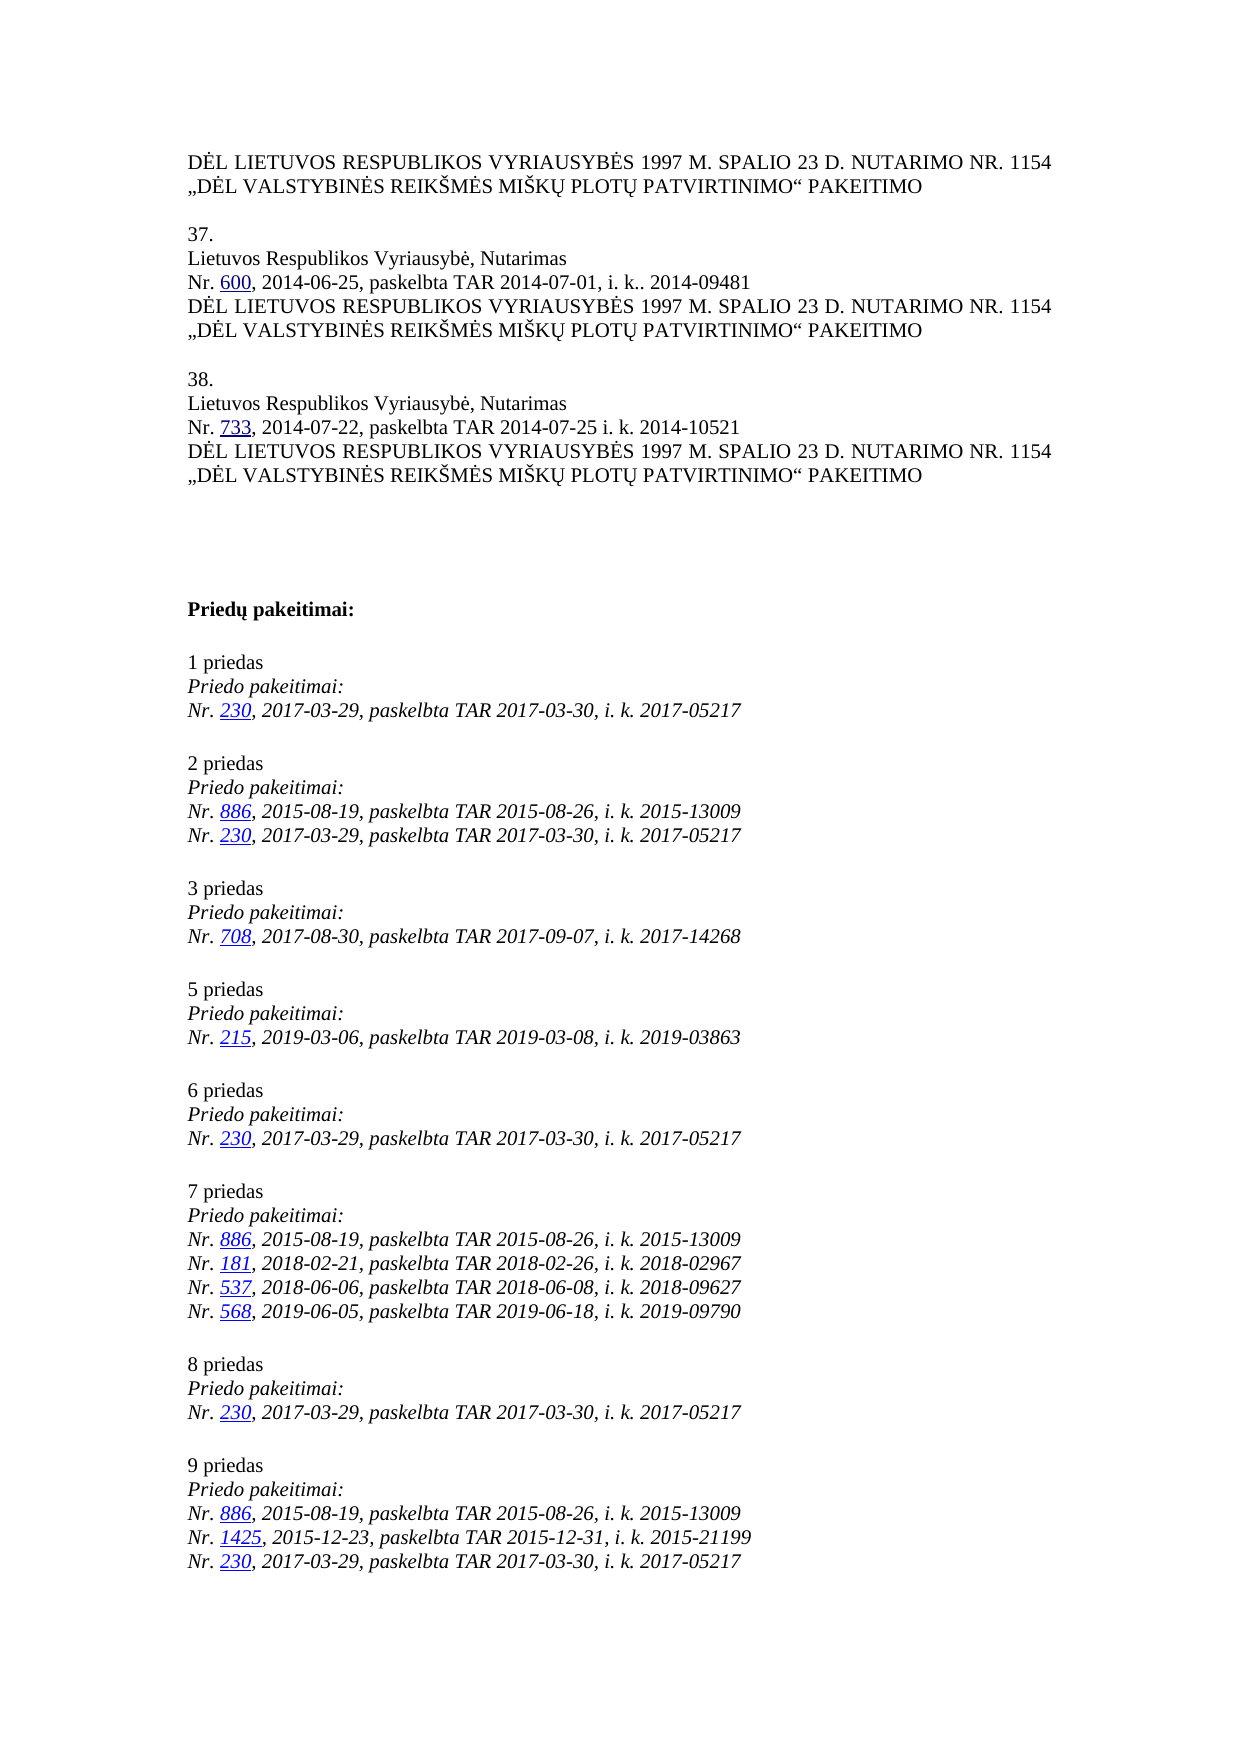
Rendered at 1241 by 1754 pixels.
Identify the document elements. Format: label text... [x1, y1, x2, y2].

text DĖL LIETUVOS RESPUBLIKOS VYRIAUSYBĖS 1997 M. SPALIO 23 D. NUTARIMO NR. 1154 „DĖL VALSTYBINĖS REIKŠMĖS MIŠKŲ PLOTŲ PATVIRTINIMO“ PAKEITIMO [187, 294, 1053, 342]
text DĖL LIETUVOS RESPUBLIKOS VYRIAUSYBĖS 1997 M. SPALIO 23 D. NUTARIMO NR. 1154 „DĖL VALSTYBINĖS REIKŠMĖS MIŠKŲ PLOTŲ PATVIRTINIMO“ PAKEITIMO [187, 439, 1053, 487]
text Nr. 733, 2014-07-22, paskelbta TAR 2014-07-25 i. k. 2014-10521 [187, 415, 1053, 439]
text Priedo pakeitimai: [187, 674, 1053, 698]
text Nr. 215, 2019-03-06, paskelbta TAR 2019-03-08, i. k. 2019-03863 [187, 1025, 1053, 1049]
text Nr. 886, 2015-08-19, paskelbta TAR 2015-08-26, i. k. 2015-13009 [187, 799, 1053, 823]
text 9 priedas [187, 1453, 1053, 1477]
text Priedo pakeitimai: [187, 1102, 1053, 1126]
text Priedo pakeitimai: [187, 1477, 1053, 1501]
text Priedo pakeitimai: [187, 1001, 1053, 1025]
text 3 priedas [187, 876, 1053, 900]
text Nr. 886, 2015-08-19, paskelbta TAR 2015-08-26, i. k. 2015-13009 [187, 1227, 1053, 1251]
text Lietuvos Respublikos Vyriausybė, Nutarimas [187, 246, 1053, 270]
text 6 priedas [187, 1078, 1053, 1102]
text 1 priedas [187, 650, 1053, 674]
text Nr. 708, 2017-08-30, paskelbta TAR 2017-09-07, i. k. 2017-14268 [187, 924, 1053, 948]
text 37. [187, 222, 1053, 246]
text Lietuvos Respublikos Vyriausybė, Nutarimas [187, 391, 1053, 415]
text Nr. 568, 2019-06-05, paskelbta TAR 2019-06-18, i. k. 2019-09790 [187, 1299, 1053, 1323]
text Nr. 230, 2017-03-29, paskelbta TAR 2017-03-30, i. k. 2017-05217 [187, 698, 1053, 722]
text Priedo pakeitimai: [187, 1203, 1053, 1227]
text Priedo pakeitimai: [187, 900, 1053, 924]
text Nr. 230, 2017-03-29, paskelbta TAR 2017-03-30, i. k. 2017-05217 [187, 823, 1053, 847]
text DĖL LIETUVOS RESPUBLIKOS VYRIAUSYBĖS 1997 M. SPALIO 23 D. NUTARIMO NR. 1154 „DĖL VALSTYBINĖS REIKŠMĖS MIŠKŲ PLOTŲ PATVIRTINIMO“ PAKEITIMO [187, 150, 1053, 198]
text 5 priedas [187, 977, 1053, 1001]
text Nr. 1425, 2015-12-23, paskelbta TAR 2015-12-31, i. k. 2015-21199 [187, 1525, 1053, 1549]
text Priedo pakeitimai: [187, 775, 1053, 799]
text 7 priedas [187, 1179, 1053, 1203]
text 8 priedas [187, 1352, 1053, 1376]
text 2 priedas [187, 751, 1053, 775]
text Nr. 230, 2017-03-29, paskelbta TAR 2017-03-30, i. k. 2017-05217 [187, 1549, 1053, 1573]
text 38. [187, 367, 1053, 391]
text Nr. 886, 2015-08-19, paskelbta TAR 2015-08-26, i. k. 2015-13009 [187, 1501, 1053, 1525]
text Nr. 181, 2018-02-21, paskelbta TAR 2018-02-26, i. k. 2018-02967 [187, 1251, 1053, 1275]
text Nr. 600, 2014-06-25, paskelbta TAR 2014-07-01, i. k.. 2014-09481 [187, 270, 1053, 294]
text Nr. 230, 2017-03-29, paskelbta TAR 2017-03-30, i. k. 2017-05217 [187, 1126, 1053, 1150]
text Priedo pakeitimai: [187, 1376, 1053, 1400]
text Nr. 230, 2017-03-29, paskelbta TAR 2017-03-30, i. k. 2017-05217 [187, 1400, 1053, 1424]
text Nr. 537, 2018-06-06, paskelbta TAR 2018-06-08, i. k. 2018-09627 [187, 1275, 1053, 1299]
text Priedų pakeitimai: [187, 597, 1053, 621]
